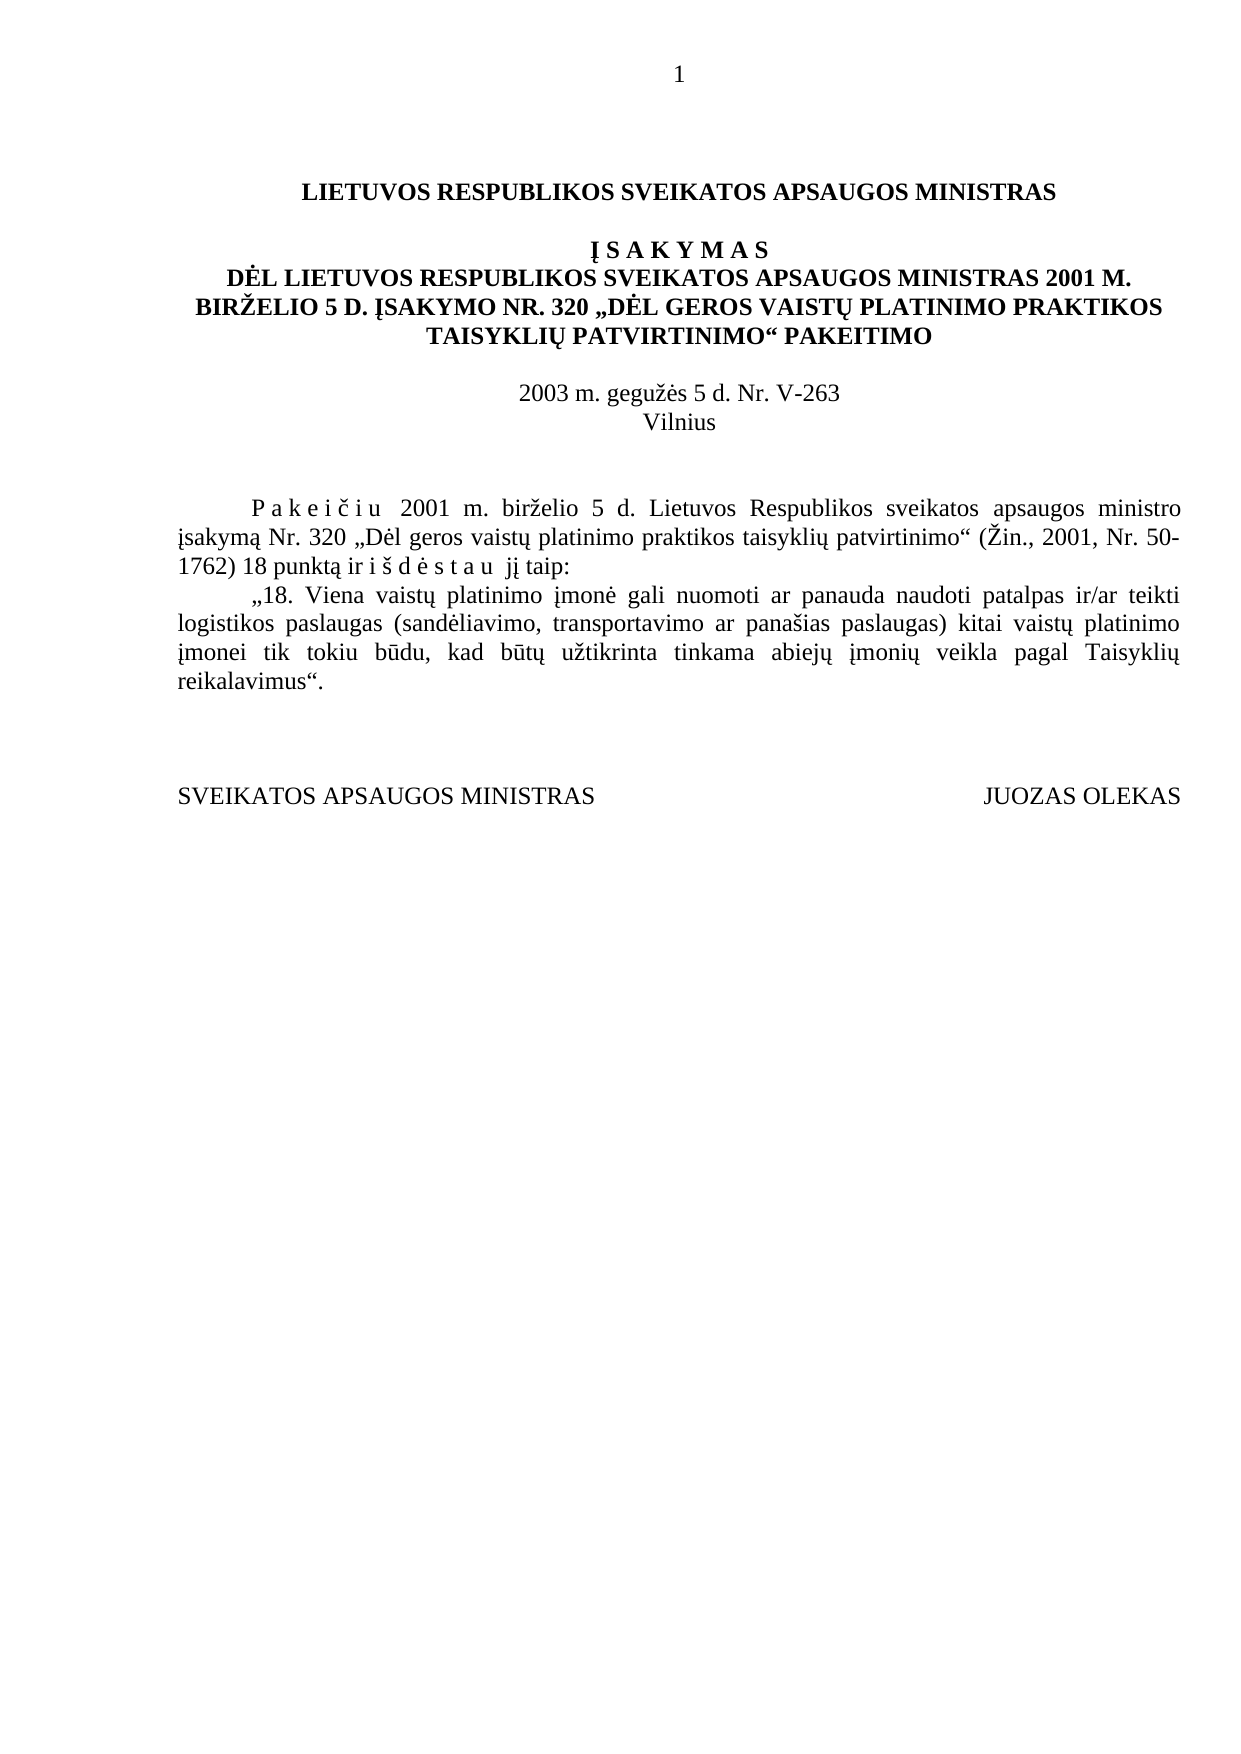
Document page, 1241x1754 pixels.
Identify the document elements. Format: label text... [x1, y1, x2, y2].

text 2003 m. gegužės 5 d. Nr. V-263 [177, 378, 1181, 407]
text LIETUVOS RESPUBLIKOS SVEIKATOS APSAUGOS MINISTRAS [177, 177, 1181, 206]
text Pakeičiu 2001 m. birželio 5 d. Lietuvos Respublikos sveikatos apsaugos ministro įsakymą Nr. 320 „Dėl geros vaistų platinimo praktikos taisyklių patvirtinimo“ (Žin., 2001, Nr. 50-1762) 18 punktą ir išdėstau jį taip: [177, 493, 1181, 580]
text „18. Viena vaistų platinimo įmonė gali nuomoti ar panauda naudoti patalpas ir/ar teikti logistikos paslaugas (sandėliavimo, transportavimo ar panašias paslaugas) kitai vaistų platinimo įmonei tik tokiu būdu, kad būtų užtikrinta tinkama abiejų įmonių veikla pagal Taisyklių reikalavimus“. [177, 580, 1181, 695]
text Vilnius [177, 407, 1181, 436]
text DĖL LIETUVOS RESPUBLIKOS SVEIKATOS APSAUGOS MINISTRAS 2001 M. BIRŽELIO 5 D. ĮSAKYMO NR. 320 „DĖL GEROS VAISTŲ PLATINIMO PRAKTIKOS TAISYKLIŲ PATVIRTINIMO“ PAKEITIMO [177, 263, 1181, 350]
text Į S A K Y M A S [177, 235, 1181, 263]
text SVEIKATOS APSAUGOS MINISTRAS JUOZAS OLEKAS [177, 781, 1181, 810]
